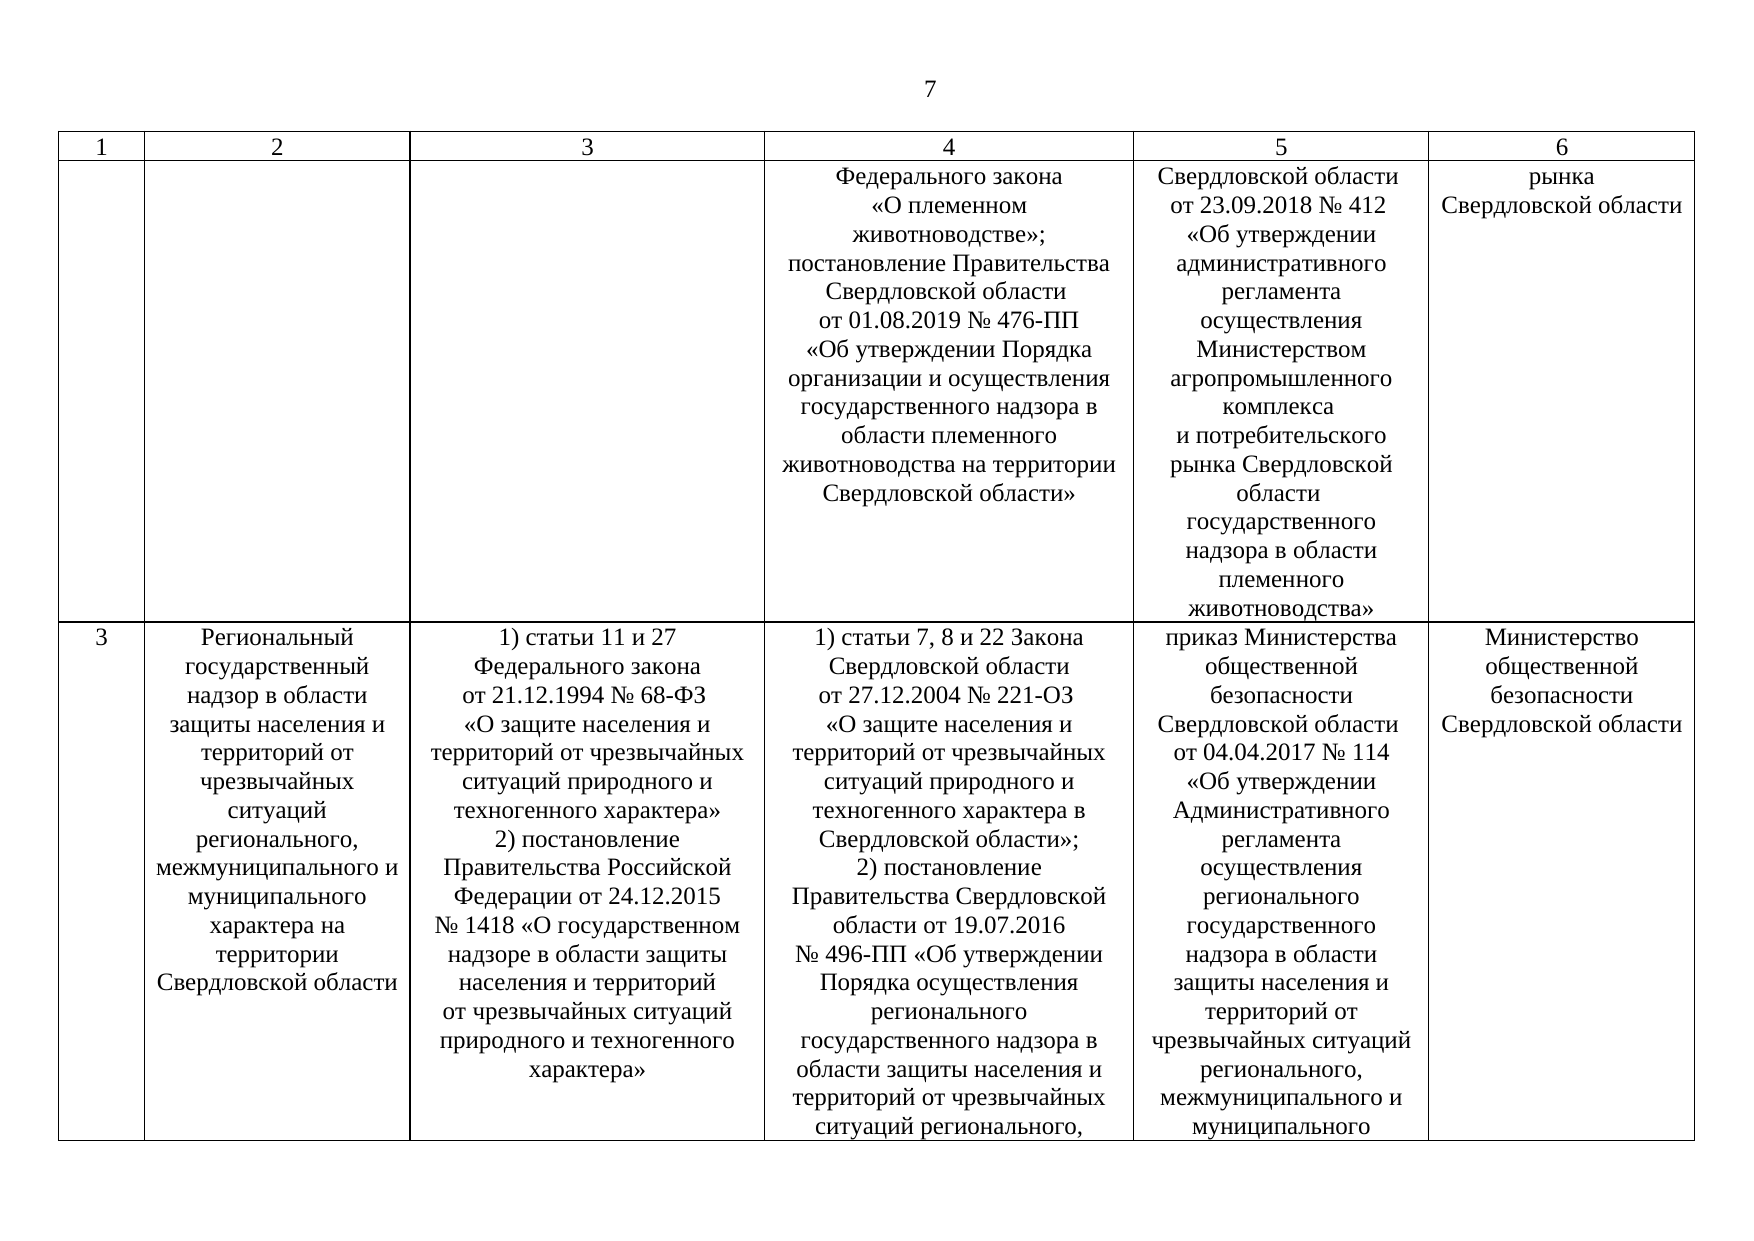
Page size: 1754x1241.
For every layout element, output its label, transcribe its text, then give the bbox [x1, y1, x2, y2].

table_header 6 [1429, 132, 1694, 160]
table_cell рынка Свердловской области [1429, 161, 1694, 621]
table_cell приказ Министерства общественной безопасности Свердловской области от 04.04.2017 № 114 «Об утверждении Административного регламента осуществления регионального государственного надзора в области защиты населения и территорий от чрезвычайных ситуаций регионального, межмуниципального и муниципального [1134, 623, 1428, 1140]
table_cell 1) статьи 7, 8 и 22 Закона Свердловской области от 27.12.2004 № 221-ОЗ «О защите населения и территорий от чрезвычайных ситуаций природного и техногенного характера в Свердловской области»; 2) постановление Правительства Свердловской области от 19.07.2016 № 496‑ПП «Об утверждении Порядка осуществления регионального государственного надзора в области защиты населения и территорий от чрезвычайных ситуаций регионального, [765, 623, 1133, 1140]
table_cell 1) статьи 11 и 27 Федерального закона от 21.12.1994 № 68-ФЗ «О защите населения и территорий от чрезвычайных ситуаций природного и техногенного характера» 2) постановление Правительства Российской Федерации от 24.12.2015 № 1418 «О государственном надзоре в области защиты населения и территорий от чрезвычайных ситуаций природного и техногенного характера» [411, 623, 764, 1140]
table_cell [59, 161, 144, 621]
table_cell [145, 161, 409, 621]
table_cell Министерство общественной безопасности Свердловской области [1429, 623, 1694, 1140]
table_cell [411, 161, 764, 621]
table_header 4 [765, 132, 1133, 160]
table_cell 3 [59, 623, 144, 1140]
table_header 5 [1134, 132, 1428, 160]
table_header 1 [59, 132, 144, 160]
table_header 2 [145, 132, 409, 160]
table_cell Региональный государственный надзор в области защиты населения и территорий от чрезвычайных ситуаций регионального, межмуниципального и муниципального характера на территории Свердловской области [145, 623, 409, 1140]
table_cell Федерального закона «О племенном животноводстве»; постановление Правительства Свердловской области от 01.08.2019 № 476-ПП «Об утверждении Порядка организации и осуществления государственного надзора в области племенного животноводства на территории Свердловской области» [765, 161, 1133, 621]
table_header 3 [411, 132, 764, 160]
table_cell Свердловской области от 23.09.2018 № 412 «Об утверждении административного регламента осуществления Министерством агропромышленного комплекса и потребительского рынка Свердловской области государственного надзора в области племенного животноводства» [1134, 161, 1428, 621]
